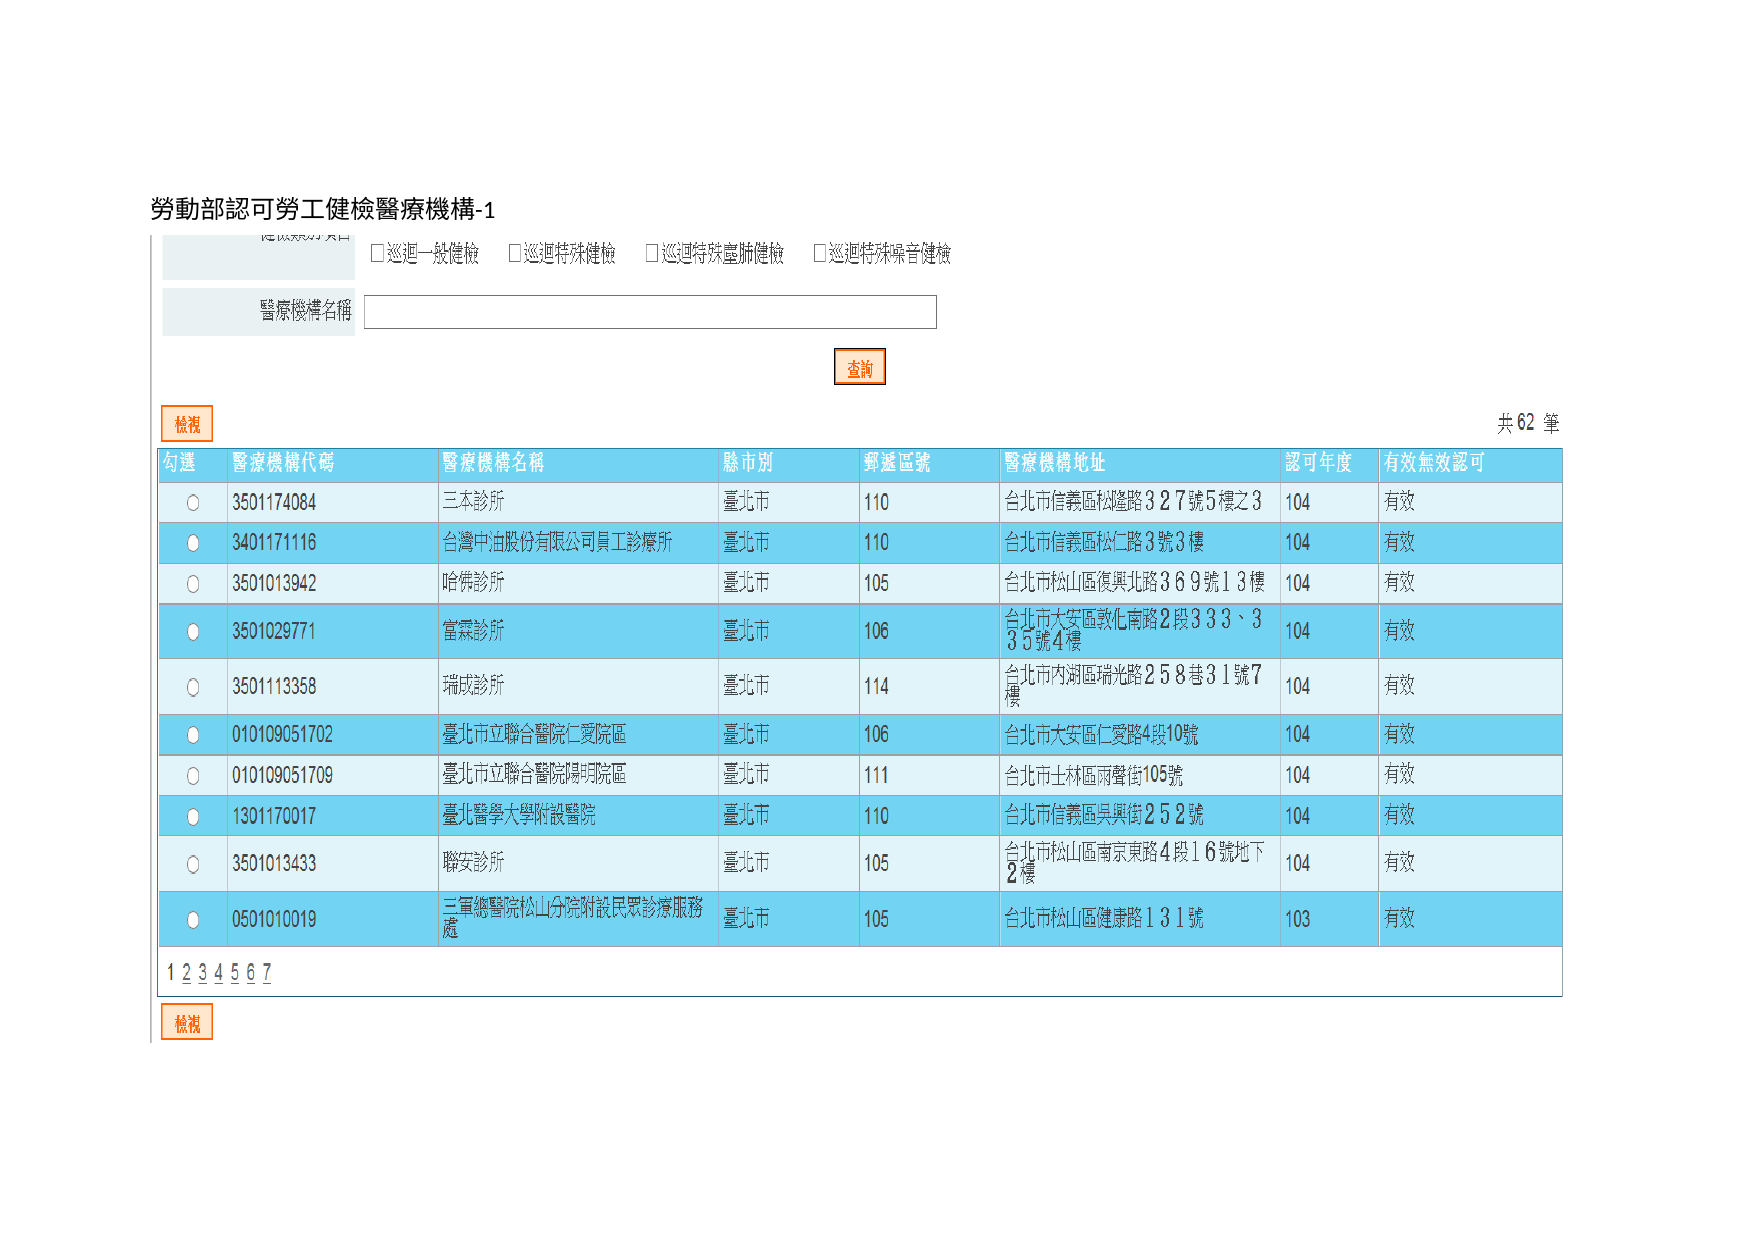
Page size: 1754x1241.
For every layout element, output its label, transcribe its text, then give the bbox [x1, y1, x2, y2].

text 勞動部認可勞工健檢醫療機構-1 [150, 189, 1604, 226]
picture [150, 235, 1599, 1043]
